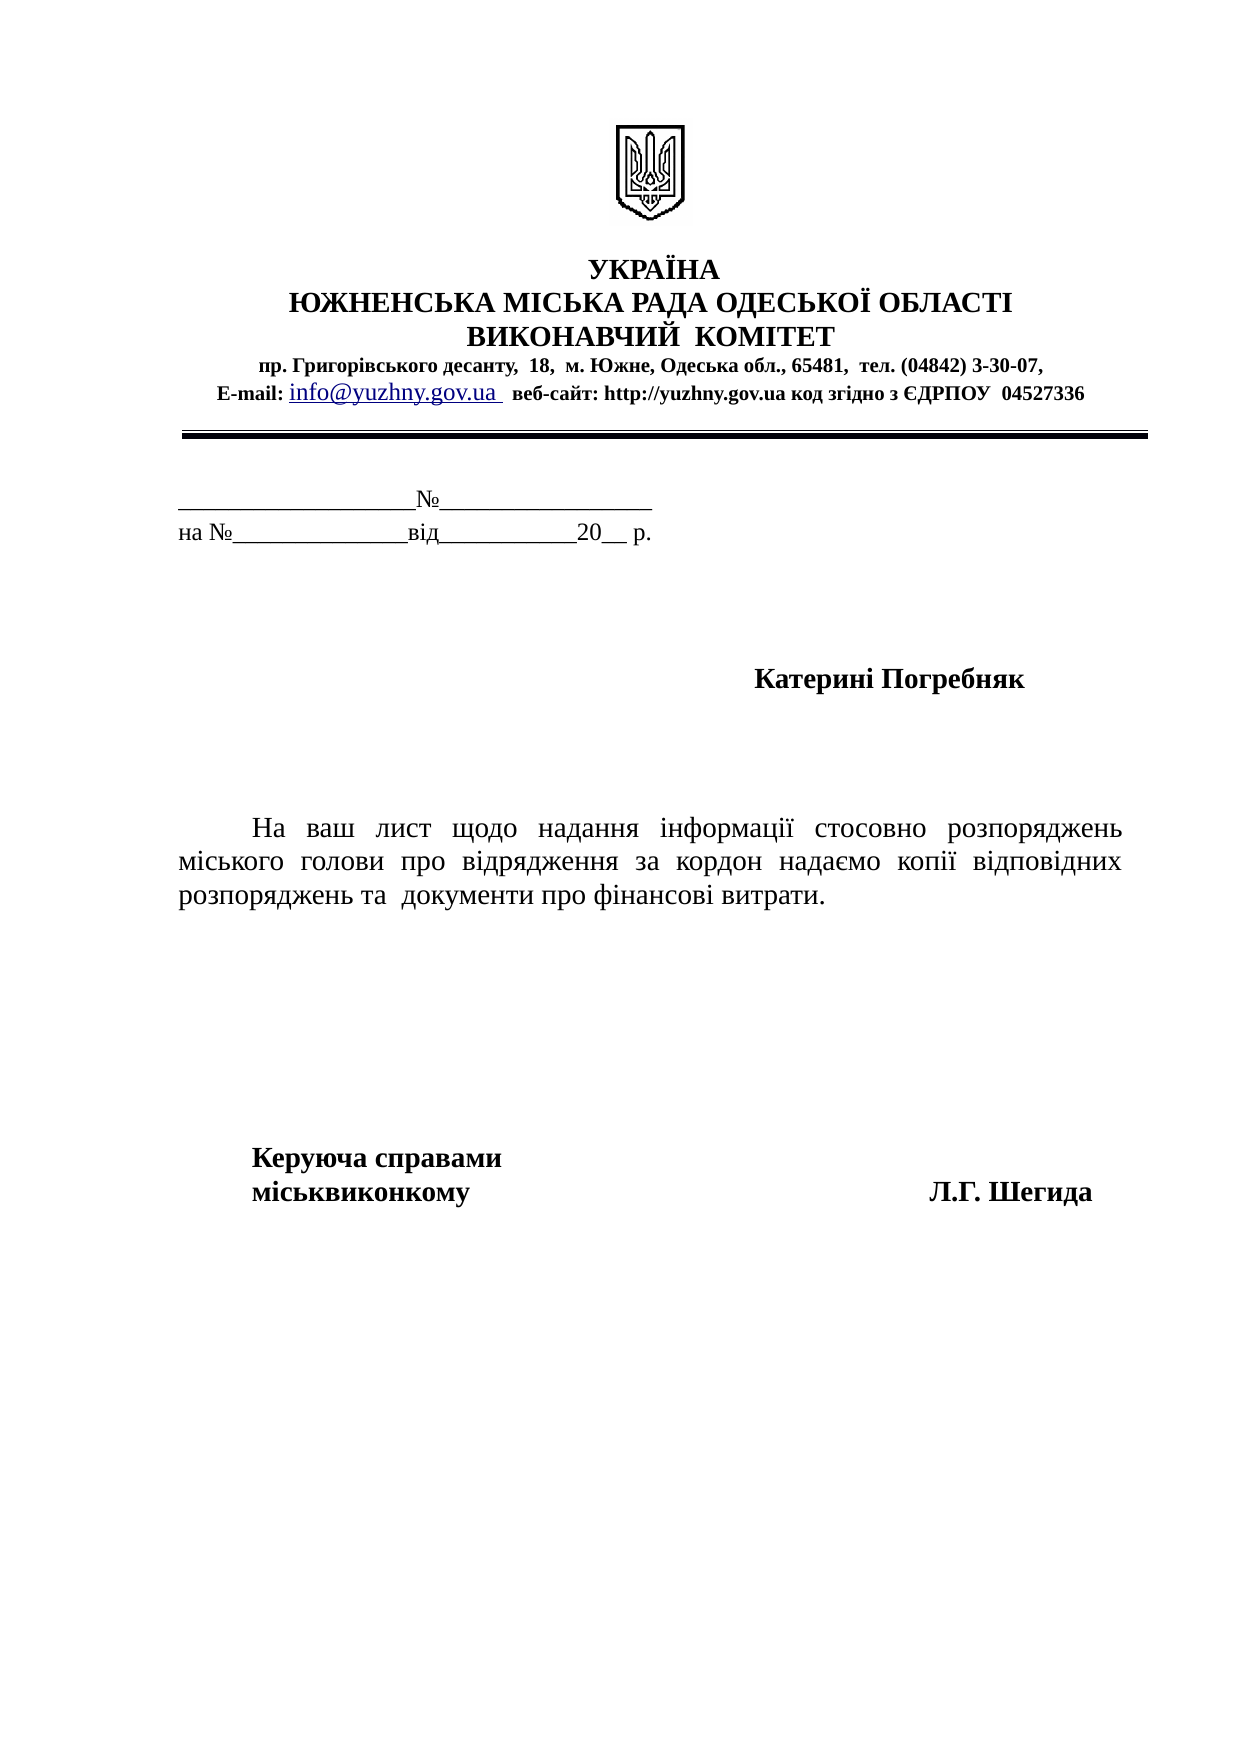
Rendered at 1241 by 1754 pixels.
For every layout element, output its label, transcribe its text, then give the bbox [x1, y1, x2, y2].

table_header [182, 439, 1148, 484]
text ВИКОНАВЧИЙ КОМІТЕТ [178, 319, 1123, 353]
text E-mail: info@yuzhny.gov.ua веб-сайт: http://yuzhny.gov.ua код згідно з ЄДРПОУ 04527336 [178, 377, 1123, 406]
text міськвиконкому Л.Г. Шегида [178, 1174, 1123, 1207]
text УКРАЇНА [178, 252, 1123, 286]
text Керуюча справами [178, 1140, 1123, 1174]
text ЮЖНЕНСЬКА МІСЬКА РАДА ОДЕСЬКОЇ ОБЛАСТІ [178, 286, 1123, 319]
text ___________________№_________________ [178, 484, 1123, 513]
text Катерині Погребняк [178, 661, 1123, 695]
text На ваш лист щодо надання інформації стосовно розпоряджень міського голови про відрядження за кордон надаємо копії відповідних розпоряджень та документи про фінансові витрати. [178, 810, 1123, 910]
text на №______________від___________20__ р. [178, 513, 1123, 546]
text пр. Григорівського десанту, 18, м. Южне, Одеська обл., 65481, тел. (04842) 3-30-07, [178, 353, 1123, 377]
